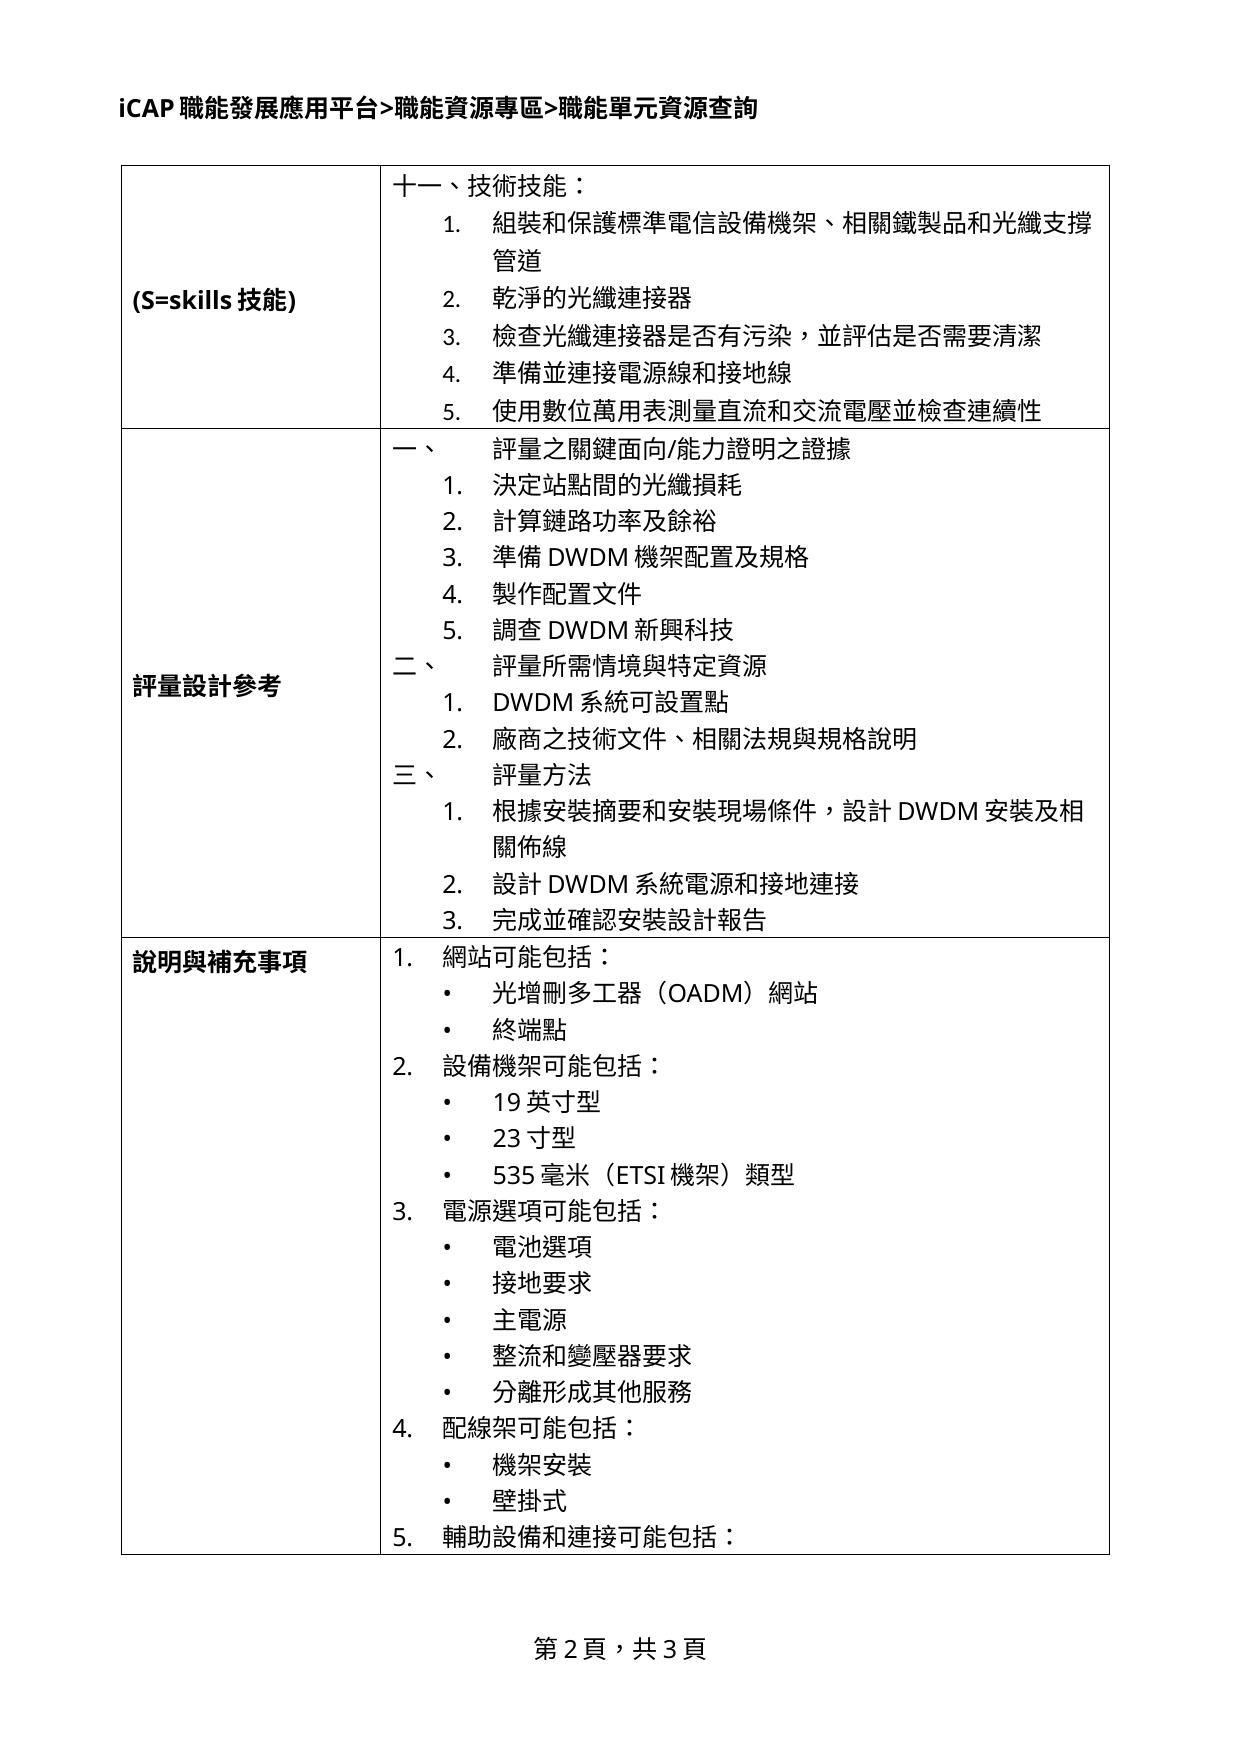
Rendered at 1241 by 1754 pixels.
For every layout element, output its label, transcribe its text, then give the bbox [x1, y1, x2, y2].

table_cell (S=skills技能) [122, 166, 380, 428]
table_cell 評量之關鍵面向/能力證明之證據 決定站點間的光纖損耗 計算鏈路功率及餘裕 準備DWDM機架配置及規格 製作配置文件 調查DWDM新興科技 評量所需情境與特定資源 DWDM系統可設置點 廠商之技術文件、相關法規與規格說明 評量方法 根據安裝摘要和安裝現場條件，設計DWDM安裝及相關佈線 設計DWDM系統電源和接地連接 完成並確認安裝設計報告 [381, 429, 1109, 937]
table_cell 網站可能包括： 光增刪多工器（OADM）網站 終端點 設備機架可能包括： 19英寸型 23寸型 535毫米（ETSI機架）類型 電源選項可能包括： 電池選項 接地要求 主電源 整流和變壓器要求 分離形成其他服務 配線架可能包括： 機架安裝 壁掛式 輔助設備和連接可能包括： 空氣過濾器 警報連接 C / L頻帶分路器托盤 冷卻風扇總成 耦合器托盤 維護終端 數據通訊連接 等化器托盤 乙太網集線器 光纖管理托盤 光衰減器 光纖跳線 光多工器 光學服務通道托盤 遙測連接 可變光衰減器 立法可能包括： 建築規範和法規 佈線安全規範和法規 通訊標準和規範 執行相關國際標準 電信法和行為守則 工作場域衛生和安全有關法規和標準 [381, 938, 1109, 1554]
table_cell 溝通技巧，以與內部和外部人員就技術和運營事宜進行聯絡 閱讀技能，以解釋技術文件 技術技能： 組裝和保護標準電信設備機架、相關鐵製品和光纖支撐管道 乾淨的光纖連接器 檢查光纖連接器是否有污染，並評估是否需要清潔 準備並連接電源線和接地線 使用數位萬用表測量直流和交流電壓並檢查連續性 [381, 166, 1109, 428]
table_cell 說明與補充事項 [122, 938, 380, 1554]
table_cell 評量設計參考 [122, 429, 380, 937]
